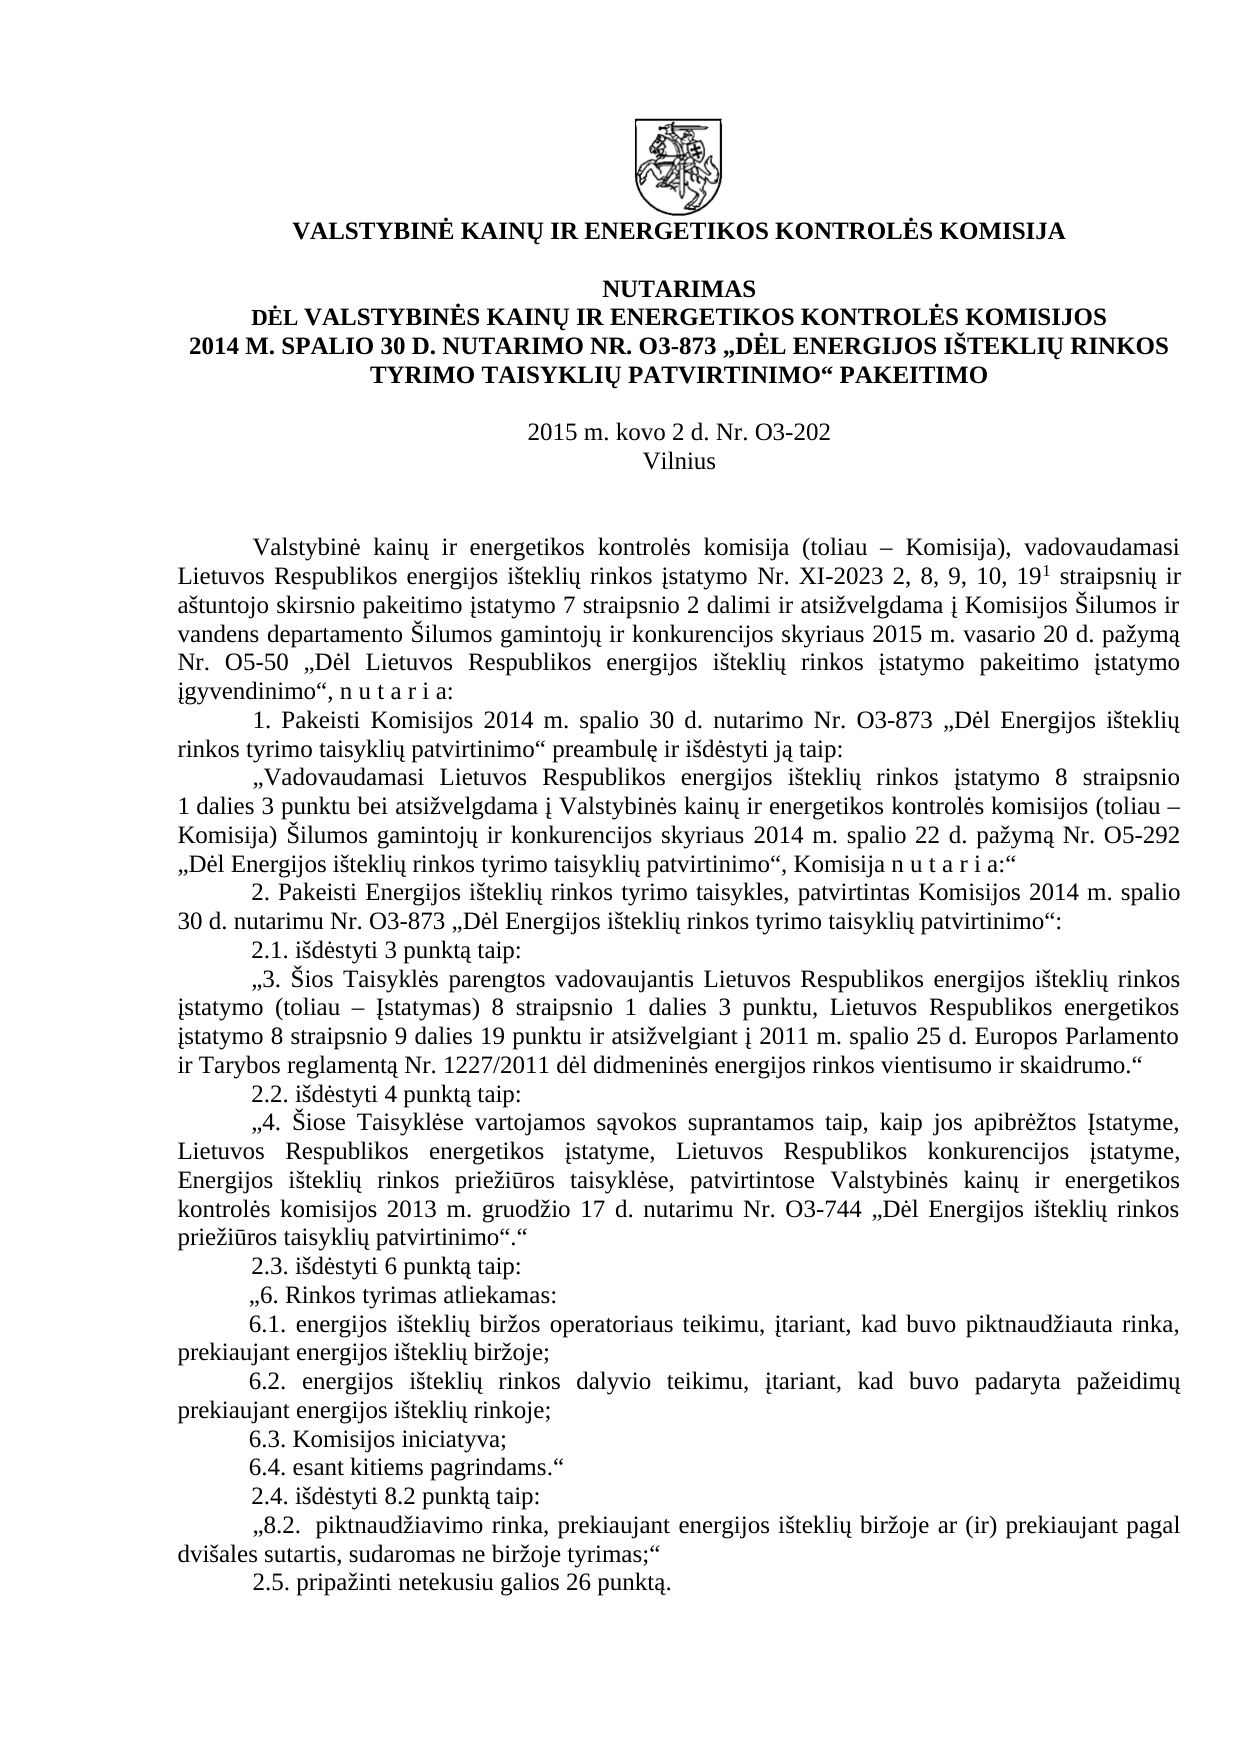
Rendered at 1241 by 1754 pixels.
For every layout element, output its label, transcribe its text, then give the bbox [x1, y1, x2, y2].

text 2.5. pripažinti netekusiu galios 26 punktą. [177, 1567, 1181, 1596]
text „4. Šiose Taisyklėse vartojamos sąvokos suprantamos taip, kaip jos apibrėžtos Įstatyme, Lietuvos Respublikos energetikos įstatyme, Lietuvos Respublikos konkurencijos įstatyme, Energijos išteklių rinkos priežiūros taisyklėse, patvirtintose Valstybinės kainų ir energetikos kontrolės komisijos 2013 m. gruodžio 17 d. nutarimu Nr. O3-744 „Dėl Energijos išteklių rinkos priežiūros taisyklių patvirtinimo“.“ [177, 1107, 1181, 1251]
text 6.3. Komisijos iniciatyva; [177, 1424, 1181, 1452]
text 6.2. energijos išteklių rinkos dalyvio teikimu, įtariant, kad buvo padaryta pažeidimų prekiaujant energijos išteklių rinkoje; [177, 1366, 1181, 1424]
text NUTARIMAS [177, 274, 1181, 302]
text Vilnius [177, 446, 1181, 475]
text vALSTYBINĖ KAINŲ IR ENERGETIKOS KONTROLĖS KOMISIJA [177, 216, 1181, 245]
text 1. Pakeisti Komisijos 2014 m. spalio 30 d. nutarimo Nr. O3-873 „Dėl Energijos išteklių rinkos tyrimo taisyklių patvirtinimo“ preambulę ir išdėstyti ją taip: [177, 705, 1181, 762]
text 2.3. išdėstyti 6 punktą taip: [177, 1251, 1181, 1280]
text 2.2. išdėstyti 4 punktą taip: [177, 1079, 1181, 1107]
text 6.1. energijos išteklių biržos operatoriaus teikimu, įtariant, kad buvo piktnaudžiauta rinka, prekiaujant energijos išteklių biržoje; [177, 1309, 1181, 1366]
text 2. Pakeisti Energijos išteklių rinkos tyrimo taisykles, patvirtintas Komisijos 2014 m. spalio 30 d. nutarimu Nr. O3-873 „Dėl Energijos išteklių rinkos tyrimo taisyklių patvirtinimo“: [177, 877, 1181, 935]
text „3. Šios Taisyklės parengtos vadovaujantis Lietuvos Respublikos energijos išteklių rinkos įstatymo (toliau – Įstatymas) 8 straipsnio 1 dalies 3 punktu, Lietuvos Respublikos energetikos įstatymo 8 straipsnio 9 dalies 19 punktu ir atsižvelgiant į 2011 m. spalio 25 d. Europos Parlamento ir Tarybos reglamentą Nr. 1227/2011 dėl didmeninės energijos rinkos vientisumo ir skaidrumo.“ [177, 964, 1181, 1079]
text 6.4. esant kitiems pagrindams.“ [177, 1452, 1181, 1481]
text 2015 m. kovo 2 d. Nr. O3-202 [177, 417, 1181, 446]
text „Vadovaudamasi Lietuvos Respublikos energijos išteklių rinkos įstatymo 8 straipsnio 1 dalies 3 punktu bei atsižvelgdama į Valstybinės kainų ir energetikos kontrolės komisijos (toliau ‒ Komisija) Šilumos gamintojų ir konkurencijos skyriaus 2014 m. spalio 22 d. pažymą Nr. O5-292 „Dėl Energijos išteklių rinkos tyrimo taisyklių patvirtinimo“, Komisija n u t a r i a:“ [177, 762, 1181, 877]
text „6. Rinkos tyrimas atliekamas: [177, 1280, 1181, 1309]
text 2.4. išdėstyti 8.2 punktą taip: [177, 1481, 1181, 1510]
text DĖL VALSTYBINĖS KAINŲ IR ENERGETIKOS KONTROLĖS KOMISIJOS 2014 M. spalio 30 D. nutarimo NR. O3-873 „DĖL energijos išteklių rinkos tyrimo taisyklių patvirtinimo“ PAKEITIMO [177, 302, 1181, 389]
text 2.1. išdėstyti 3 punktą taip: [177, 935, 1181, 964]
text Valstybinė kainų ir energetikos kontrolės komisija (toliau – Komisija), vadovaudamasi Lietuvos Respublikos energijos išteklių rinkos įstatymo Nr. XI-2023 2, 8, 9, 10, 191 straipsnių ir aštuntojo skirsnio pakeitimo įstatymo 7 straipsnio 2 dalimi ir atsižvelgdama į Komisijos Šilumos ir vandens departamento Šilumos gamintojų ir konkurencijos skyriaus 2015 m. vasario 20 d. pažymą Nr. O5-50 „Dėl Lietuvos Respublikos energijos išteklių rinkos įstatymo pakeitimo įstatymo įgyvendinimo“, n u t a r i a: [177, 532, 1181, 705]
text „8.2. piktnaudžiavimo rinka, prekiaujant energijos išteklių biržoje ar (ir) prekiaujant pagal dvišales sutartis, sudaromas ne biržoje tyrimas;“ [177, 1510, 1181, 1567]
